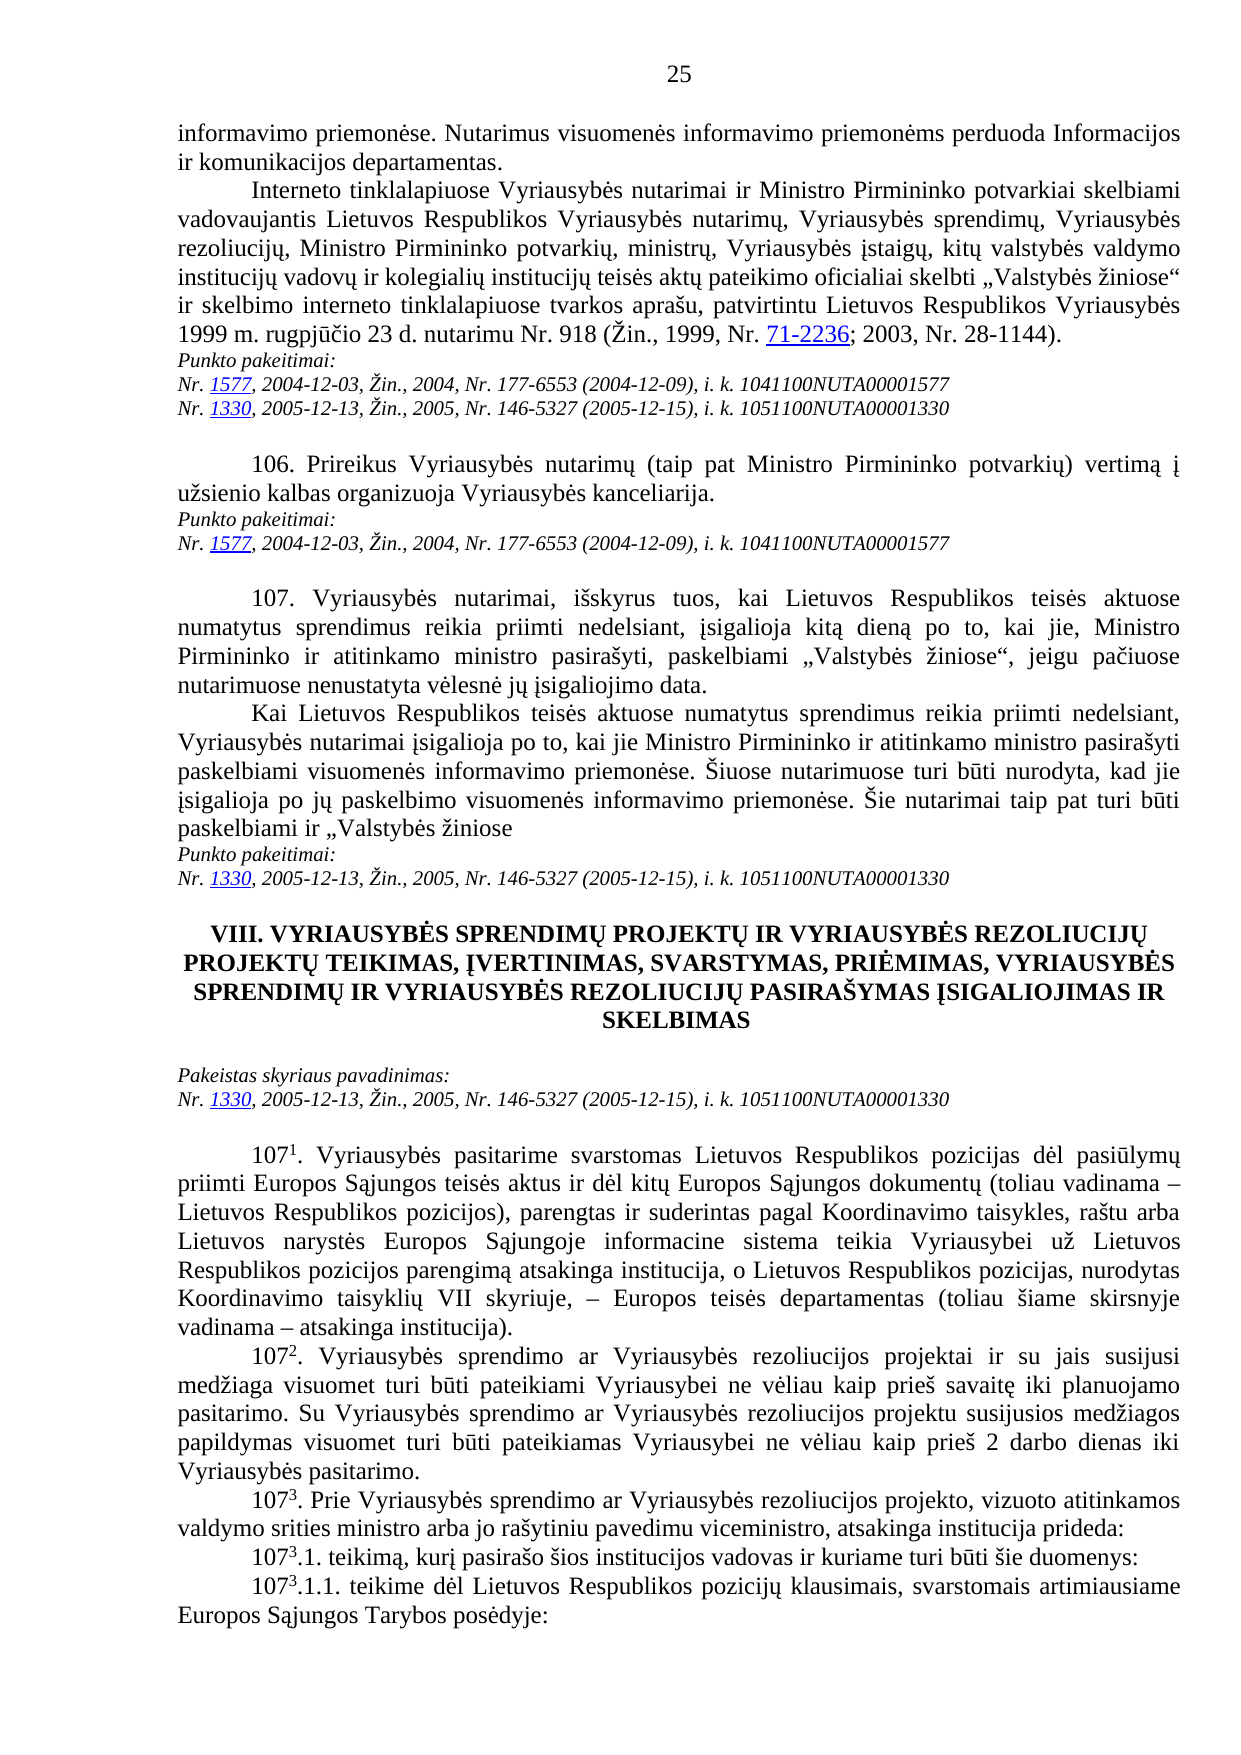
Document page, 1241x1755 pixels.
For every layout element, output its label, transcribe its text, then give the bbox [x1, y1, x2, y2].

text 1073.1. teikimą, kurį pasirašo šios institucijos vadovas ir kuriame turi būti šie duomenys: [177, 1542, 1181, 1571]
text 1073.1.1. teikime dėl Lietuvos Respublikos pozicijų klausimais, svarstomais artimiausiame Europos Sąjungos Tarybos posėdyje: [177, 1571, 1181, 1628]
text Interneto tinklalapiuose Vyriausybės nutarimai ir Ministro Pirmininko potvarkiai skelbiami vadovaujantis Lietuvos Respublikos Vyriausybės nutarimų, Vyriausybės sprendimų, Vyriausybės rezoliucijų, Ministro Pirmininko potvarkių, ministrų, Vyriausybės įstaigų, kitų valstybės valdymo institucijų vadovų ir kolegialių institucijų teisės aktų pateikimo oficialiai skelbti „Valstybės žiniose“ ir skelbimo interneto tinklalapiuose tvarkos aprašu, patvirtintu Lietuvos Respublikos Vyriausybės 1999 m. rugpjūčio 23 d. nutarimu Nr. 918 (Žin., 1999, Nr. 71-2236; 2003, Nr. 28-1144). [177, 176, 1181, 348]
text Punkto pakeitimai: [177, 507, 1181, 531]
text Kai Lietuvos Respublikos teisės aktuose numatytus sprendimus reikia priimti nedelsiant, Vyriausybės nutarimai įsigalioja po to, kai jie Ministro Pirmininko ir atitinkamo ministro pasirašyti paskelbiami visuomenės informavimo priemonėse. Šiuose nutarimuose turi būti nurodyta, kad jie įsigalioja po jų paskelbimo visuomenės informavimo priemonėse. Šie nutarimai taip pat turi būti paskelbiami ir „Valstybės žiniose [177, 698, 1181, 842]
text Nr. 1330, 2005-12-13, Žin., 2005, Nr. 146-5327 (2005-12-15), i. k. 1051100NUTA00001330 [177, 396, 1181, 420]
text VIII. VYRIAUSYBĖS SPRENDIMŲ PROJEKTŲ IR VYRIAUSYBĖS REZOLIUCIJŲ PROJEKTŲ TEIKIMAS, ĮVERTINIMAS, SVARSTYMAS, PRIĖMIMAS, VYRIAUSYBĖS SPRENDIMŲ IR VYRIAUSYBĖS REZOLIUCIJŲ PASIRAŠYMAS ĮSIGALIOJIMAS IR SKELBIMAS [177, 919, 1181, 1034]
text Punkto pakeitimai: [177, 842, 1181, 866]
text informavimo priemonėse. Nutarimus visuomenės informavimo priemonėms perduoda Informacijos ir komunikacijos departamentas. [177, 118, 1181, 176]
text Nr. 1330, 2005-12-13, Žin., 2005, Nr. 146-5327 (2005-12-15), i. k. 1051100NUTA00001330 [177, 866, 1181, 890]
text Nr. 1330, 2005-12-13, Žin., 2005, Nr. 146-5327 (2005-12-15), i. k. 1051100NUTA00001330 [177, 1087, 1181, 1111]
text Nr. 1577, 2004-12-03, Žin., 2004, Nr. 177-6553 (2004-12-09), i. k. 1041100NUTA00001577 [177, 531, 1181, 555]
text Nr. 1577, 2004-12-03, Žin., 2004, Nr. 177-6553 (2004-12-09), i. k. 1041100NUTA00001577 [177, 372, 1181, 396]
text Punkto pakeitimai: [177, 348, 1181, 372]
text 107. Vyriausybės nutarimai, išskyrus tuos, kai Lietuvos Respublikos teisės aktuose numatytus sprendimus reikia priimti nedelsiant, įsigalioja kitą dieną po to, kai jie, Ministro Pirmininko ir atitinkamo ministro pasirašyti, paskelbiami „Valstybės žiniose“, jeigu pačiuose nutarimuose nenustatyta vėlesnė jų įsigaliojimo data. [177, 583, 1181, 698]
text 1071. Vyriausybės pasitarime svarstomas Lietuvos Respublikos pozicijas dėl pasiūlymų priimti Europos Sąjungos teisės aktus ir dėl kitų Europos Sąjungos dokumentų (toliau vadinama – Lietuvos Respublikos pozicijos), parengtas ir suderintas pagal Koordinavimo taisykles, raštu arba Lietuvos narystės Europos Sąjungoje informacine sistema teikia Vyriausybei už Lietuvos Respublikos pozicijos parengimą atsakinga institucija, o Lietuvos Respublikos pozicijas, nurodytas Koordinavimo taisyklių VII skyriuje, – Europos teisės departamentas (toliau šiame skirsnyje vadinama – atsakinga institucija). [177, 1140, 1181, 1341]
text 106. Prireikus Vyriausybės nutarimų (taip pat Ministro Pirmininko potvarkių) vertimą į užsienio kalbas organizuoja Vyriausybės kanceliarija. [177, 449, 1181, 507]
text 1073. Prie Vyriausybės sprendimo ar Vyriausybės rezoliucijos projekto, vizuoto atitinkamos valdymo srities ministro arba jo rašytiniu pavedimu viceministro, atsakinga institucija prideda: [177, 1485, 1181, 1542]
text Pakeistas skyriaus pavadinimas: [177, 1063, 1181, 1087]
text 1072. Vyriausybės sprendimo ar Vyriausybės rezoliucijos projektai ir su jais susijusi medžiaga visuomet turi būti pateikiami Vyriausybei ne vėliau kaip prieš savaitę iki planuojamo pasitarimo. Su Vyriausybės sprendimo ar Vyriausybės rezoliucijos projektu susijusios medžiagos papildymas visuomet turi būti pateikiamas Vyriausybei ne vėliau kaip prieš 2 darbo dienas iki Vyriausybės pasitarimo. [177, 1341, 1181, 1485]
